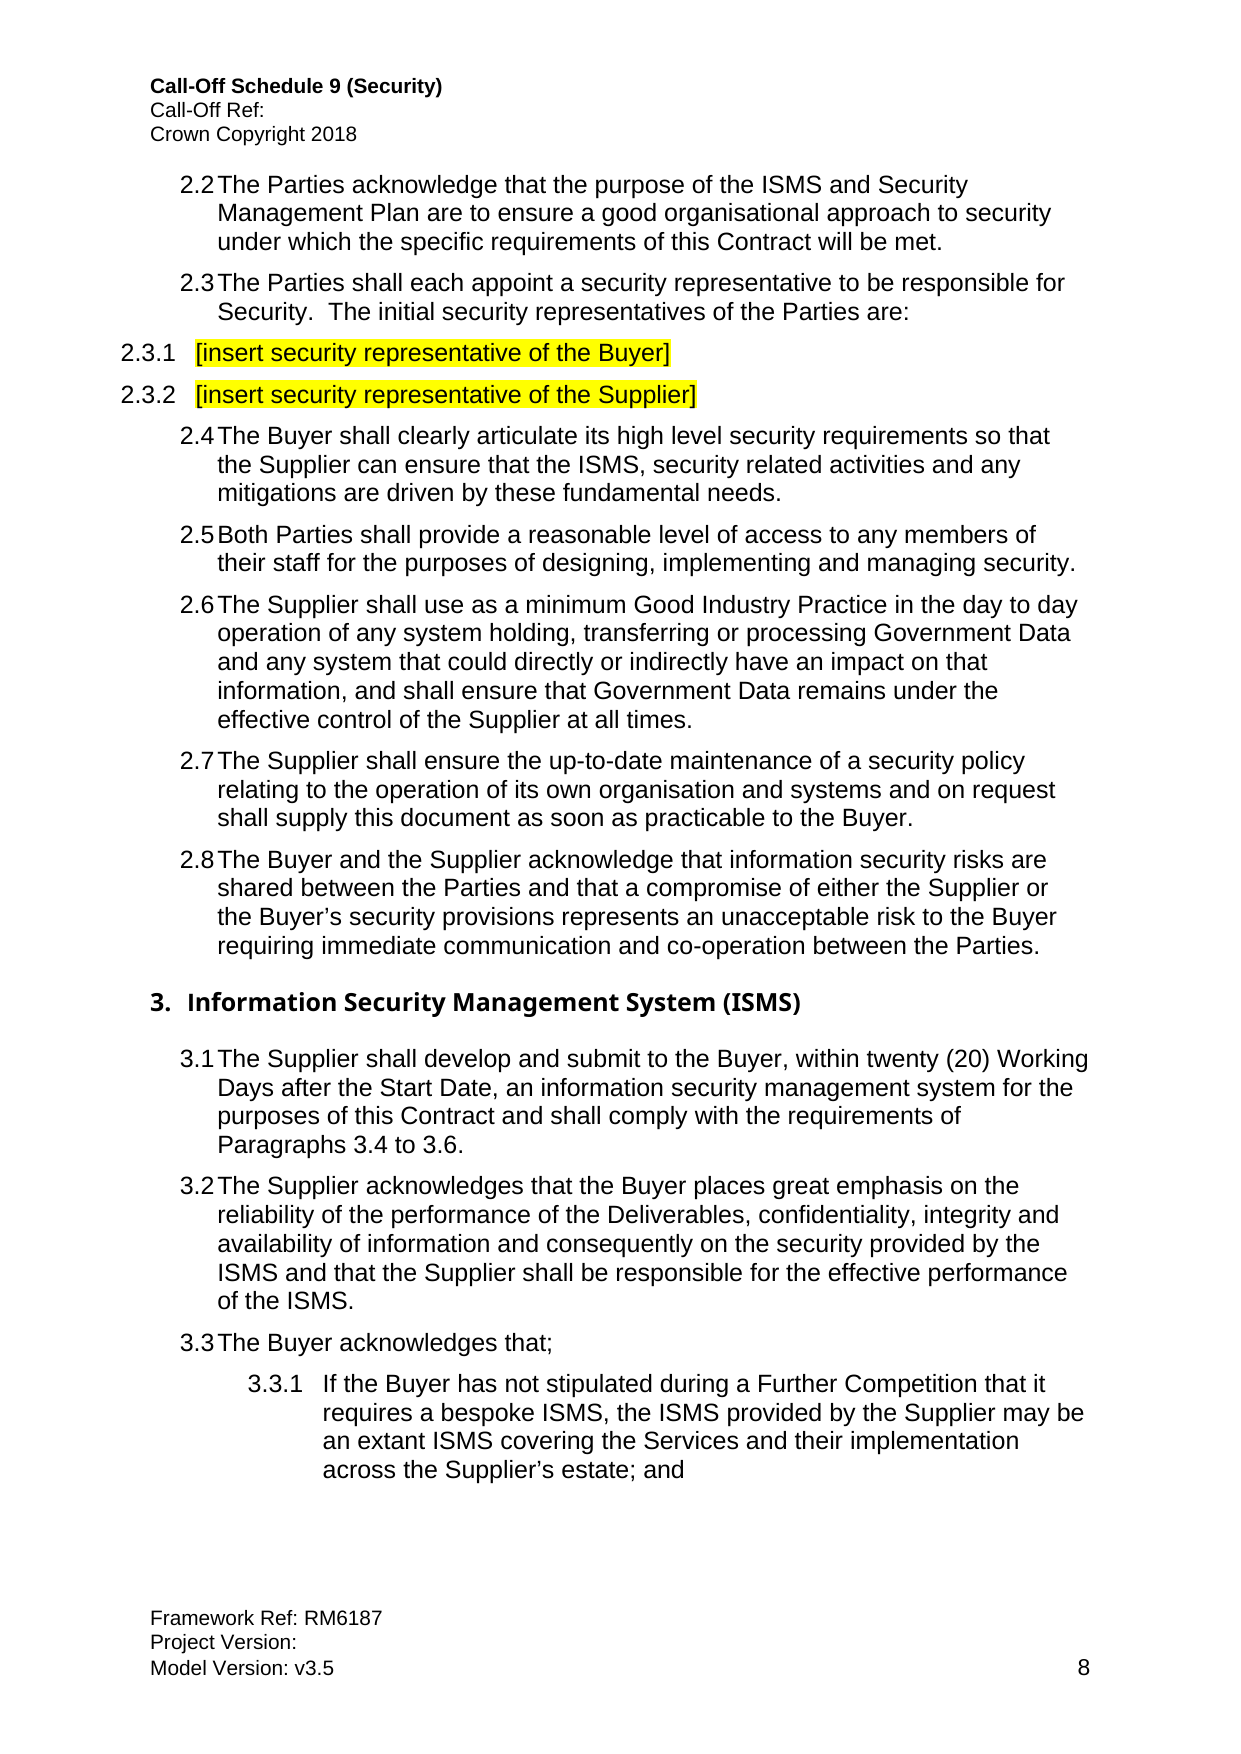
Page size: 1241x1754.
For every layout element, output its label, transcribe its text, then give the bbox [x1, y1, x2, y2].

list [insert security representative of the Supplier] [120, 380, 1090, 408]
list The Parties acknowledge that the purpose of the ISMS and Security Management Plan are to ensure a good organisational approach to security under which the specific requirements of this Contract will be met. [179, 170, 1090, 256]
list The Buyer shall clearly articulate its high level security requirements so that the Supplier can ensure that the ISMS, security related activities and any mitigations are driven by these fundamental needs. [179, 421, 1090, 507]
list The Parties shall each appoint a security representative to be responsible for Security. The initial security representatives of the Parties are: [179, 268, 1090, 326]
list [insert security representative of the Buyer] [120, 338, 1090, 367]
list Both Parties shall provide a reasonable level of access to any members of their staff for the purposes of designing, implementing and managing security. [179, 520, 1090, 577]
list The Buyer acknowledges that; [179, 1327, 1090, 1356]
list The Supplier acknowledges that the Buyer places great emphasis on the reliability of the performance of the Deliverables, confidentiality, integrity and availability of information and consequently on the security provided by the ISMS and that the Supplier shall be responsible for the effective performance of the ISMS. [179, 1171, 1090, 1315]
list The Supplier shall use as a minimum Good Industry Practice in the day to day operation of any system holding, transferring or processing Government Data and any system that could directly or indirectly have an impact on that information, and shall ensure that Government Data remains under the effective control of the Supplier at all times. [179, 590, 1090, 733]
list The Buyer and the Supplier acknowledge that information security risks are shared between the Parties and that a compromise of either the Supplier or the Buyer’s security provisions represents an unacceptable risk to the Buyer requiring immediate communication and co-operation between the Parties. [179, 845, 1090, 960]
list The Supplier shall ensure the up-to-date maintenance of a security policy relating to the operation of its own organisation and systems and on request shall supply this document as soon as practicable to the Buyer. [179, 746, 1090, 832]
list If the Buyer has not stipulated during a Further Competition that it requires a bespoke ISMS, the ISMS provided by the Supplier may be an extant ISMS covering the Services and their implementation across the Supplier’s estate; and [247, 1369, 1090, 1484]
list The Supplier shall develop and submit to the Buyer, within twenty (20) Working Days after the Start Date, an information security management system for the purposes of this Contract and shall comply with the requirements of Paragraphs 3.4 to 3.6. [179, 1044, 1090, 1159]
list Information Security Management System (ISMS) [150, 985, 1090, 1019]
